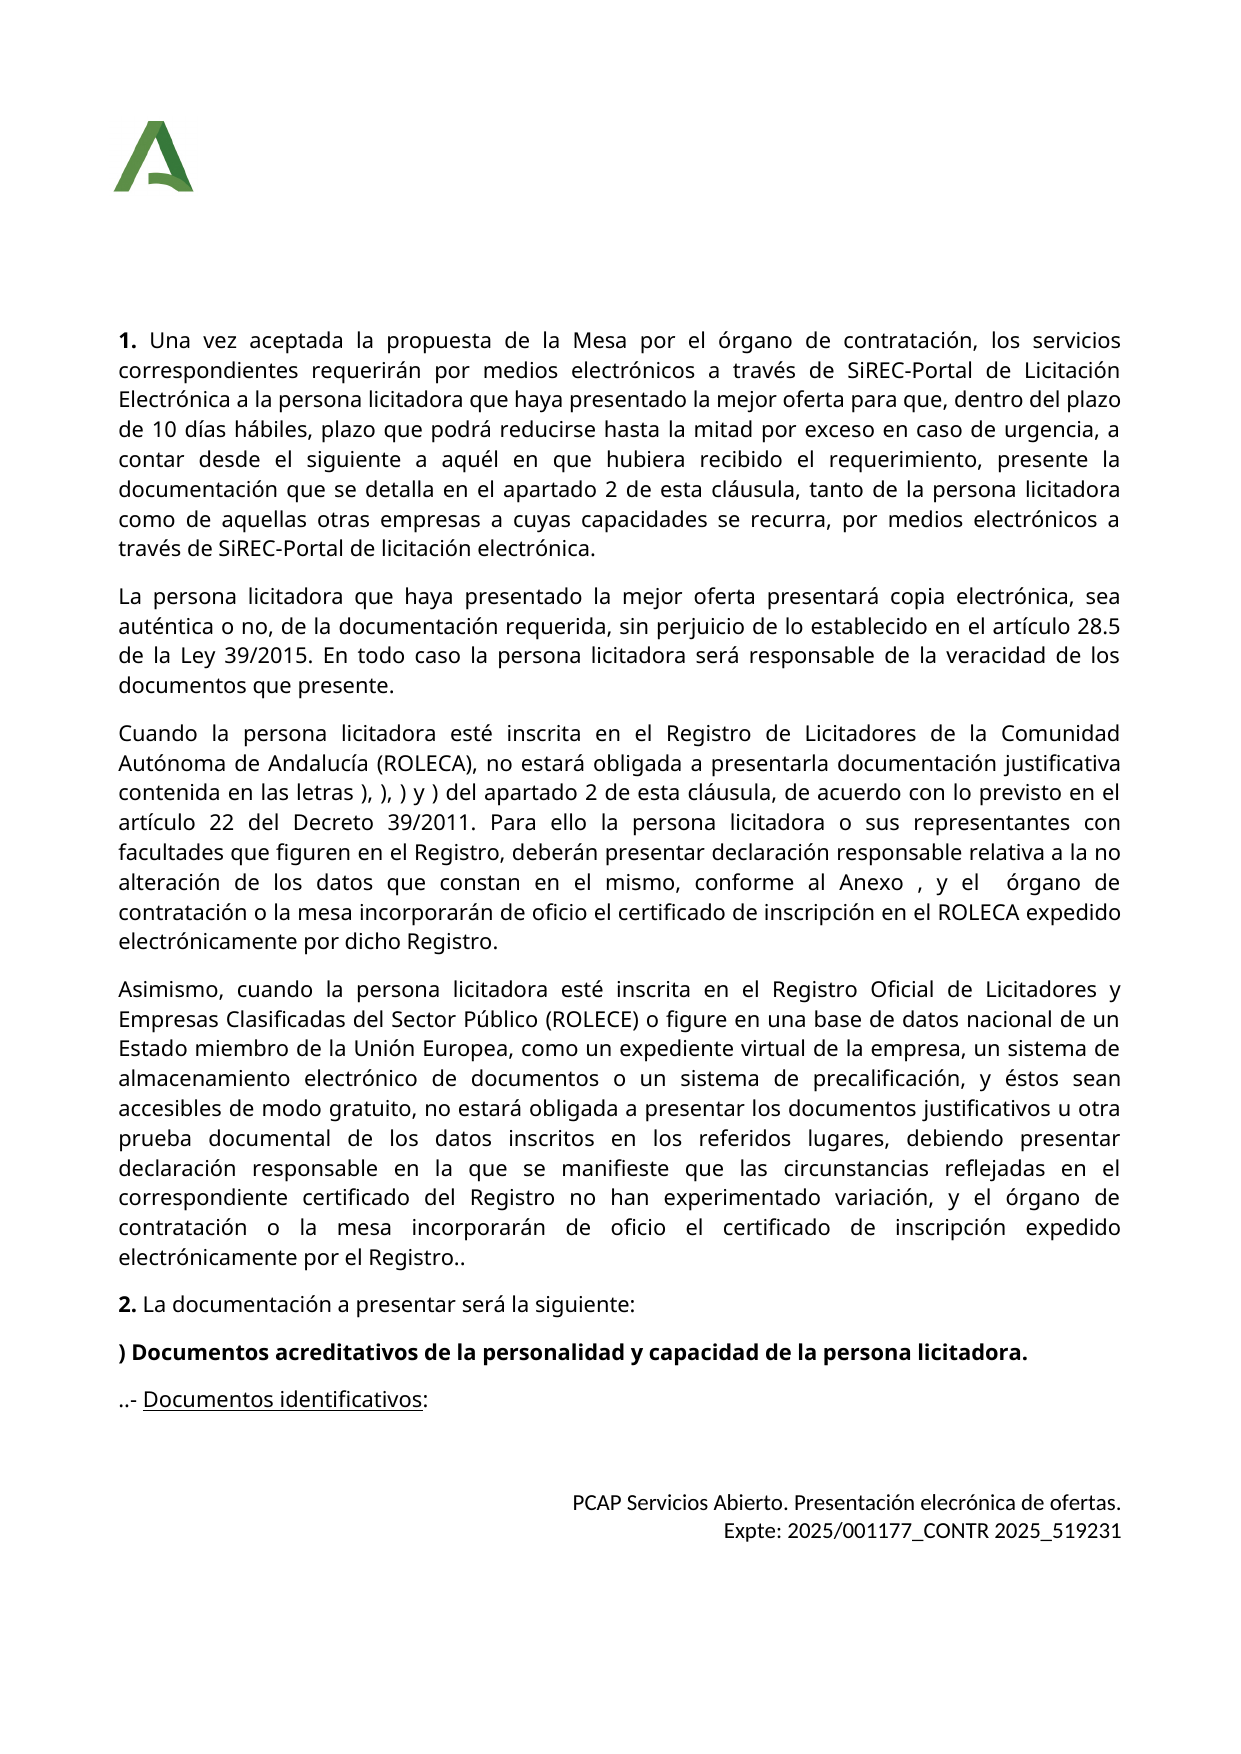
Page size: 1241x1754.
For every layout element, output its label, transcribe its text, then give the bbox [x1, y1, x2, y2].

text La persona licitadora que haya presentado la mejor oferta presentará copia electrónica, sea auténtica o no, de la documentación requerida, sin perjuicio de lo establecido en el artículo 28.5 de la Ley 39/2015. En todo caso la persona licitadora será responsable de la veracidad de los documentos que presente. [118, 581, 1122, 700]
text Cuando la persona licitadora esté inscrita en el Registro de Licitadores de la Comunidad Autónoma de Andalucía (ROLECA), no estará obligada a presentarla documentación justificativa contenida en las letras ), ), ) y ) del apartado 2 de esta cláusula, de acuerdo con lo previsto en el artículo 22 del Decreto 39/2011. Para ello la persona licitadora o sus representantes con facultades que figuren en el Registro, deberán presentar declaración responsable relativa a la no alteración de los datos que constan en el mismo, conforme al Anexo , y el órgano de contratación o la mesa incorporarán de oficio el certificado de inscripción en el ROLECA expedido electrónicamente por dicho Registro. [118, 718, 1122, 956]
text 1. Una vez aceptada la propuesta de la Mesa por el órgano de contratación, los servicios correspondientes requerirán por medios electrónicos a través de SiREC-Portal de Licitación Electrónica a la persona licitadora que haya presentado la mejor oferta para que, dentro del plazo de 10 días hábiles, plazo que podrá reducirse hasta la mitad por exceso en caso de urgencia, a contar desde el siguiente a aquél en que hubiera recibido el requerimiento, presente la documentación que se detalla en el apartado 2 de esta cláusula, tanto de la persona licitadora como de aquellas otras empresas a cuyas capacidades se recurra, por medios electrónicos a través de SiREC-Portal de licitación electrónica. [118, 325, 1122, 563]
text ..- Documentos identificativos: [118, 1384, 1122, 1414]
text 2. La documentación a presentar será la siguiente: [118, 1289, 1122, 1319]
text ) Documentos acreditativos de la personalidad y capacidad de la persona licitadora. [118, 1337, 1122, 1367]
picture [109, 116, 198, 196]
text Asimismo, cuando la persona licitadora esté inscrita en el Registro Oficial de Licitadores y Empresas Clasificadas del Sector Público (ROLECE) o figure en una base de datos nacional de un Estado miembro de la Unión Europea, como un expediente virtual de la empresa, un sistema de almacenamiento electrónico de documentos o un sistema de precalificación, y éstos sean accesibles de modo gratuito, no estará obligada a presentar los documentos justificativos u otra prueba documental de los datos inscritos en los referidos lugares, debiendo presentar declaración responsable en la que se manifieste que las circunstancias reflejadas en el correspondiente certificado del Registro no han experimentado variación, y el órgano de contratación o la mesa incorporarán de oficio el certificado de inscripción expedido electrónicamente por el Registro.. [118, 974, 1122, 1272]
